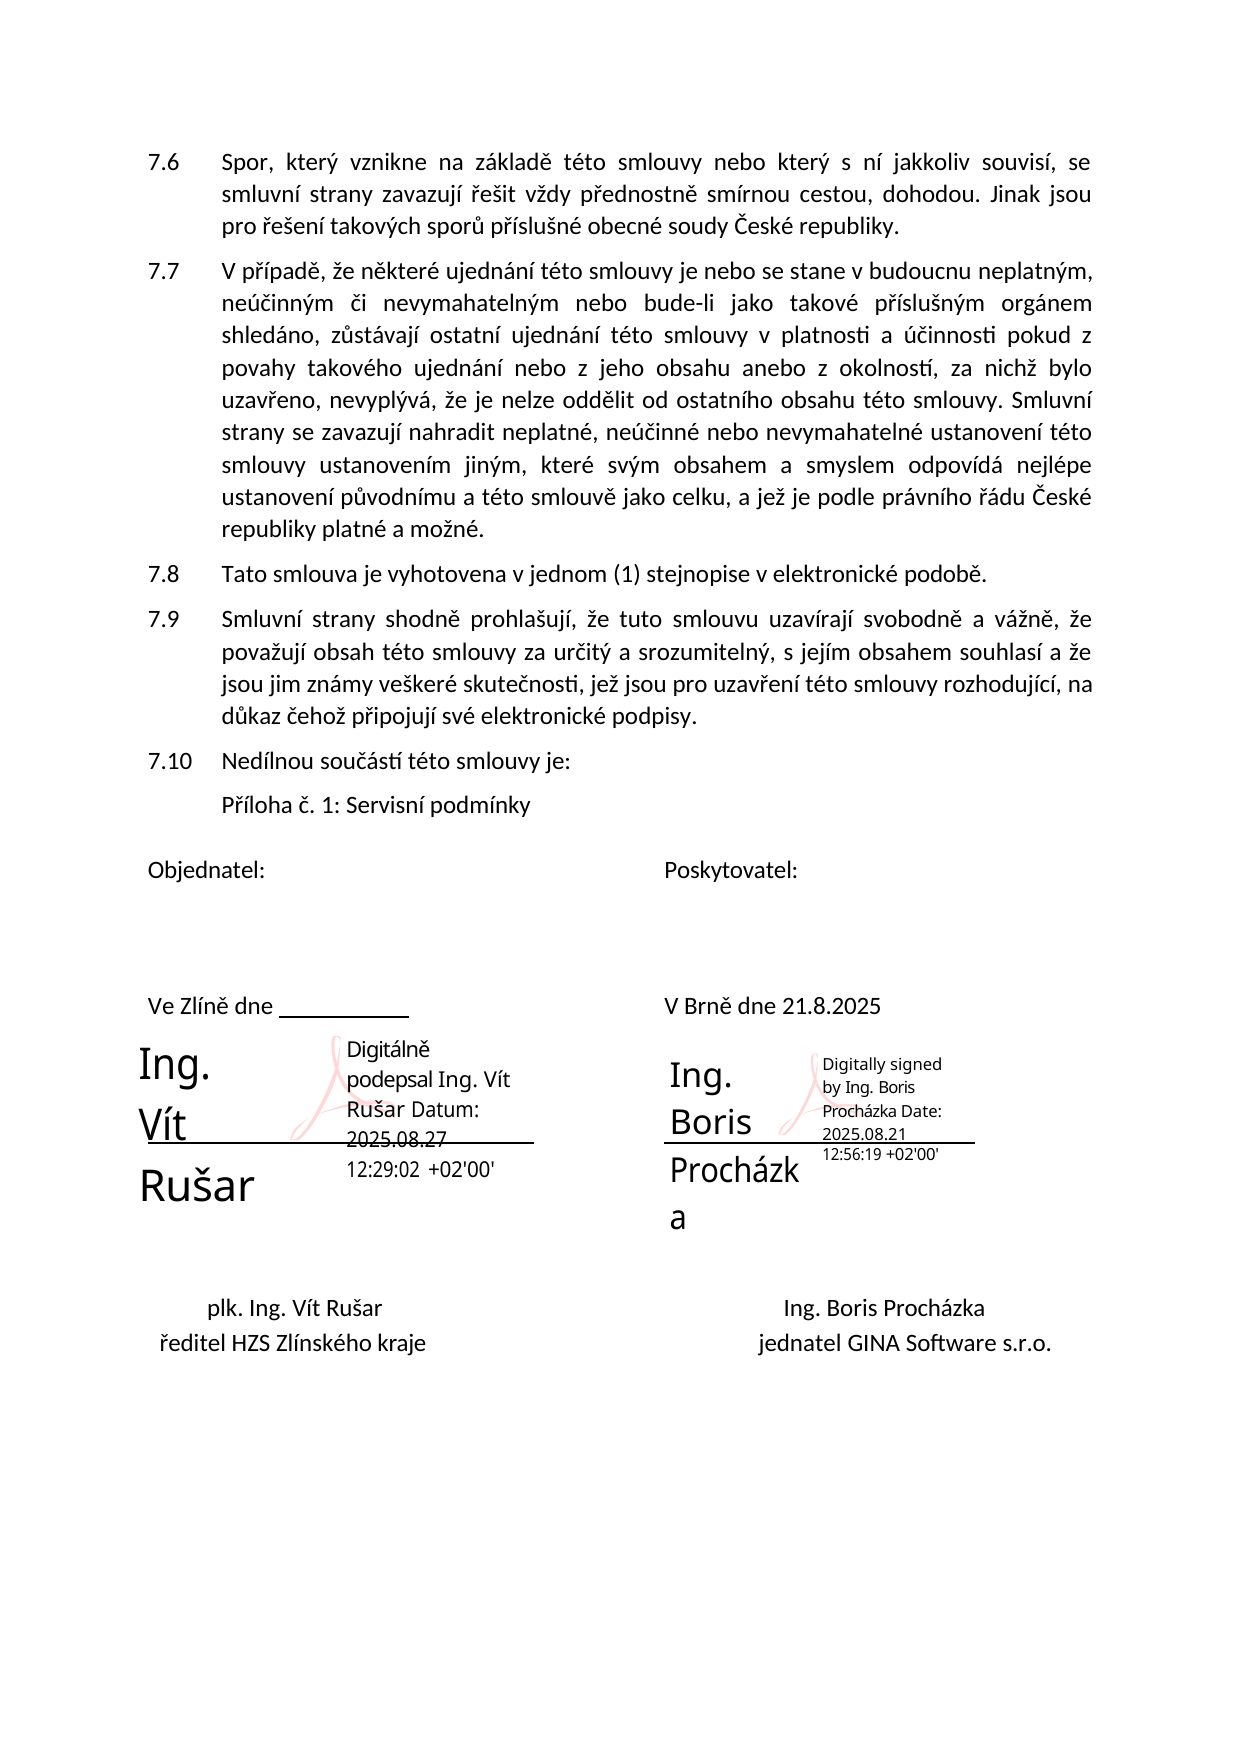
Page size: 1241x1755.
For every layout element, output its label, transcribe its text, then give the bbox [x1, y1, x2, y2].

list Nedílnou součástí této smlouvy je: Příloha č. 1: Servisní podmínky [148, 745, 572, 820]
list Tato smlouva je vyhotovena v jednom (1) stejnopise v elektronické podobě. [148, 558, 1123, 589]
text Objednatel: Poskytovatel: [148, 854, 1123, 885]
text plk. Ing. Vít Rušar Ing. Boris Procházka [207, 1292, 1123, 1322]
text ředitel HZS Zlínského kraje jednatel GINA Software s.r.o. [159, 1327, 1123, 1357]
list Spor, který vznikne na základě této smlouvy nebo který s ní jakkoliv souvisí, se smluvní strany zavazují řešit vždy přednostně smírnou cestou, dohodou. Jinak jsou pro řešení takových sporů příslušné obecné soudy České republiky. [148, 146, 1092, 241]
list Smluvní strany shodně prohlašují, že tuto smlouvu uzavírají svobodně a vážně, že považují obsah této smlouvy za určitý a srozumitelný, s jejím obsahem souhlasí a že jsou jim známy veškeré skutečnosti, jež jsou pro uzavření této smlouvy rozhodující, na důkaz čehož připojují své elektronické podpisy. [148, 603, 1093, 731]
list V případě, že některé ujednání této smlouvy je nebo se stane v budoucnu neplatným, neúčinným či nevymahatelným nebo bude-li jako takové příslušným orgánem shledáno, zůstávají ostatní ujednání této smlouvy v platnosti a účinnosti pokud z povahy takového ujednání nebo z jeho obsahu anebo z okolností, za nichž bylo uzavřeno, nevyplývá, že je nelze oddělit od ostatního obsahu této smlouvy. Smluvní strany se zavazují nahradit neplatné, neúčinné nebo nevymahatelné ustanovení této smlouvy ustanovením jiným, které svým obsahem a smyslem odpovídá nejlépe ustanovení původnímu a této smlouvě jako celku, a jež je podle právního řádu České republiky platné a možné. [148, 255, 1093, 544]
text Ve Zlíně dne V Brně dne 21.8.2025 [148, 990, 1123, 1020]
